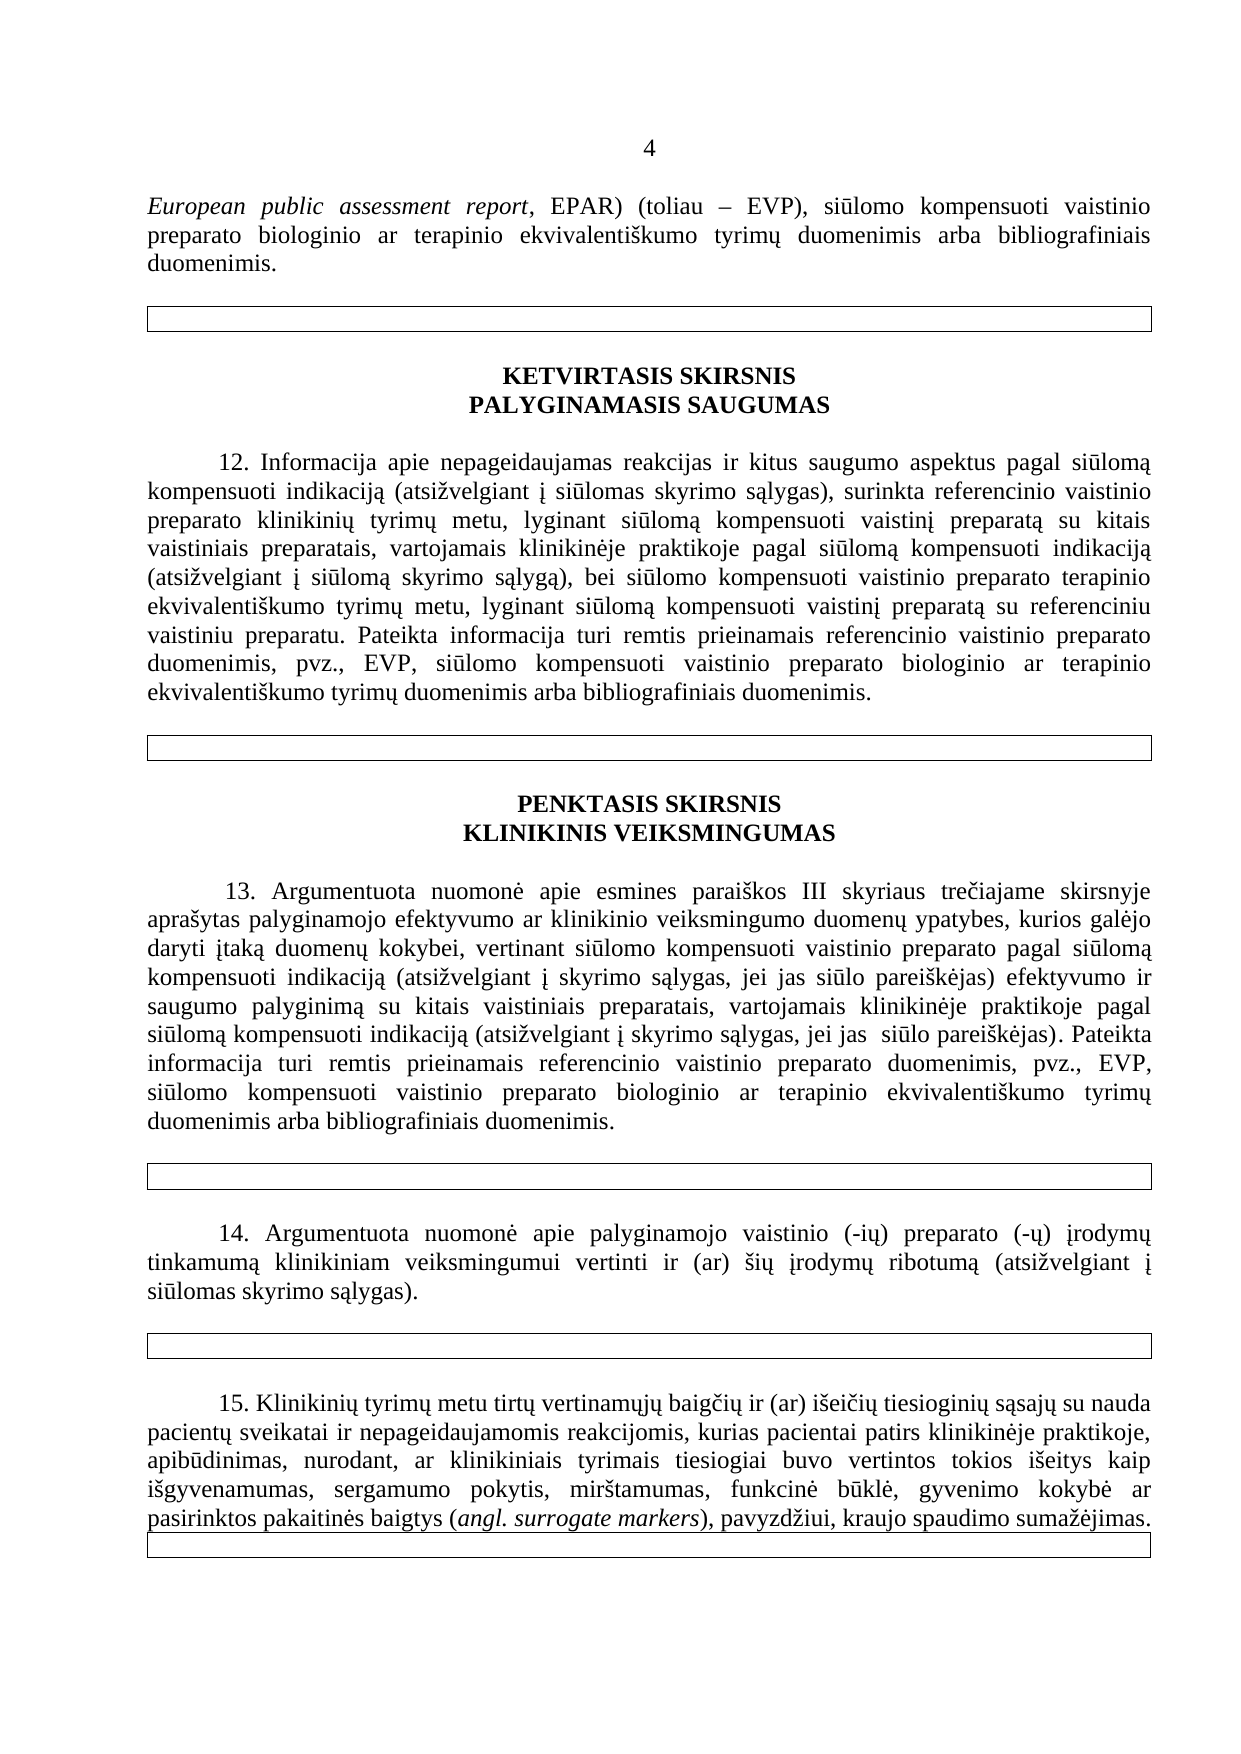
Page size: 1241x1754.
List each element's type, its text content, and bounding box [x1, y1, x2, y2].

text 15. Klinikinių tyrimų metu tirtų vertinamųjų baigčių ir (ar) išeičių tiesioginių sąsajų su nauda pacientų sveikatai ir nepageidaujamomis reakcijomis, kurias pacientai patirs klinikinėje praktikoje, apibūdinimas, nurodant, ar klinikiniais tyrimais tiesiogiai buvo vertintos tokios išeitys kaip išgyvenamumas, sergamumo pokytis, mirštamumas, funkcinė būklė, gyvenimo kokybė ar pasirinktos pakaitinės baigtys (angl. surrogate markers), pavyzdžiui, kraujo spaudimo sumažėjimas. [147, 1388, 1152, 1532]
text KLINIKINIS VEIKSMINGUMAS [147, 818, 1152, 847]
text KETVIRTASIS SKIRSNIS [147, 361, 1152, 390]
text 12. Informacija apie nepageidaujamas reakcijas ir kitus saugumo aspektus pagal siūlomą kompensuoti indikaciją (atsižvelgiant į siūlomas skyrimo sąlygas), surinkta referencinio vaistinio preparato klinikinių tyrimų metu, lyginant siūlomą kompensuoti vaistinį preparatą su kitais vaistiniais preparatais, vartojamais klinikinėje praktikoje pagal siūlomą kompensuoti indikaciją (atsižvelgiant į siūlomą skyrimo sąlygą), bei siūlomo kompensuoti vaistinio preparato terapinio ekvivalentiškumo tyrimų metu, lyginant siūlomą kompensuoti vaistinį preparatą su referenciniu vaistiniu preparatu. Pateikta informacija turi remtis prieinamais referencinio vaistinio preparato duomenimis, pvz., EVP, siūlomo kompensuoti vaistinio preparato biologinio ar terapinio ekvivalentiškumo tyrimų duomenimis arba bibliografiniais duomenimis. [147, 447, 1152, 706]
table_header [148, 1533, 1150, 1557]
text European public assessment report, EPAR) (toliau – EVP), siūlomo kompensuoti vaistinio preparato biologinio ar terapinio ekvivalentiškumo tyrimų duomenimis arba bibliografiniais duomenimis. [147, 191, 1152, 277]
text 14. Argumentuota nuomonė apie palyginamojo vaistinio (-ių) preparato (-ų) įrodymų tinkamumą klinikiniam veiksmingumui vertinti ir (ar) šių įrodymų ribotumą (atsižvelgiant į siūlomas skyrimo sąlygas). [147, 1218, 1152, 1304]
table_header [148, 736, 1151, 760]
text 13. Argumentuota nuomonė apie esmines paraiškos III skyriaus trečiajame skirsnyje aprašytas palyginamojo efektyvumo ar klinikinio veiksmingumo duomenų ypatybes, kurios galėjo daryti įtaką duomenų kokybei, vertinant siūlomo kompensuoti vaistinio preparato pagal siūlomą kompensuoti indikaciją (atsižvelgiant į skyrimo sąlygas, jei jas siūlo pareiškėjas) efektyvumo ir saugumo palyginimą su kitais vaistiniais preparatais, vartojamais klinikinėje praktikoje pagal siūlomą kompensuoti indikaciją (atsižvelgiant į skyrimo sąlygas, jei jas siūlo pareiškėjas). Pateikta informacija turi remtis prieinamais referencinio vaistinio preparato duomenimis, pvz., EVP, siūlomo kompensuoti vaistinio preparato biologinio ar terapinio ekvivalentiškumo tyrimų duomenimis arba bibliografiniais duomenimis. [147, 876, 1152, 1134]
text PALYGINAMASIS SAUGUMAS [147, 390, 1152, 418]
table_header [148, 1164, 1151, 1188]
table_header [148, 307, 1151, 331]
table_header [148, 1334, 1151, 1358]
text PENKTASIS SKIRSNIS [147, 789, 1152, 818]
